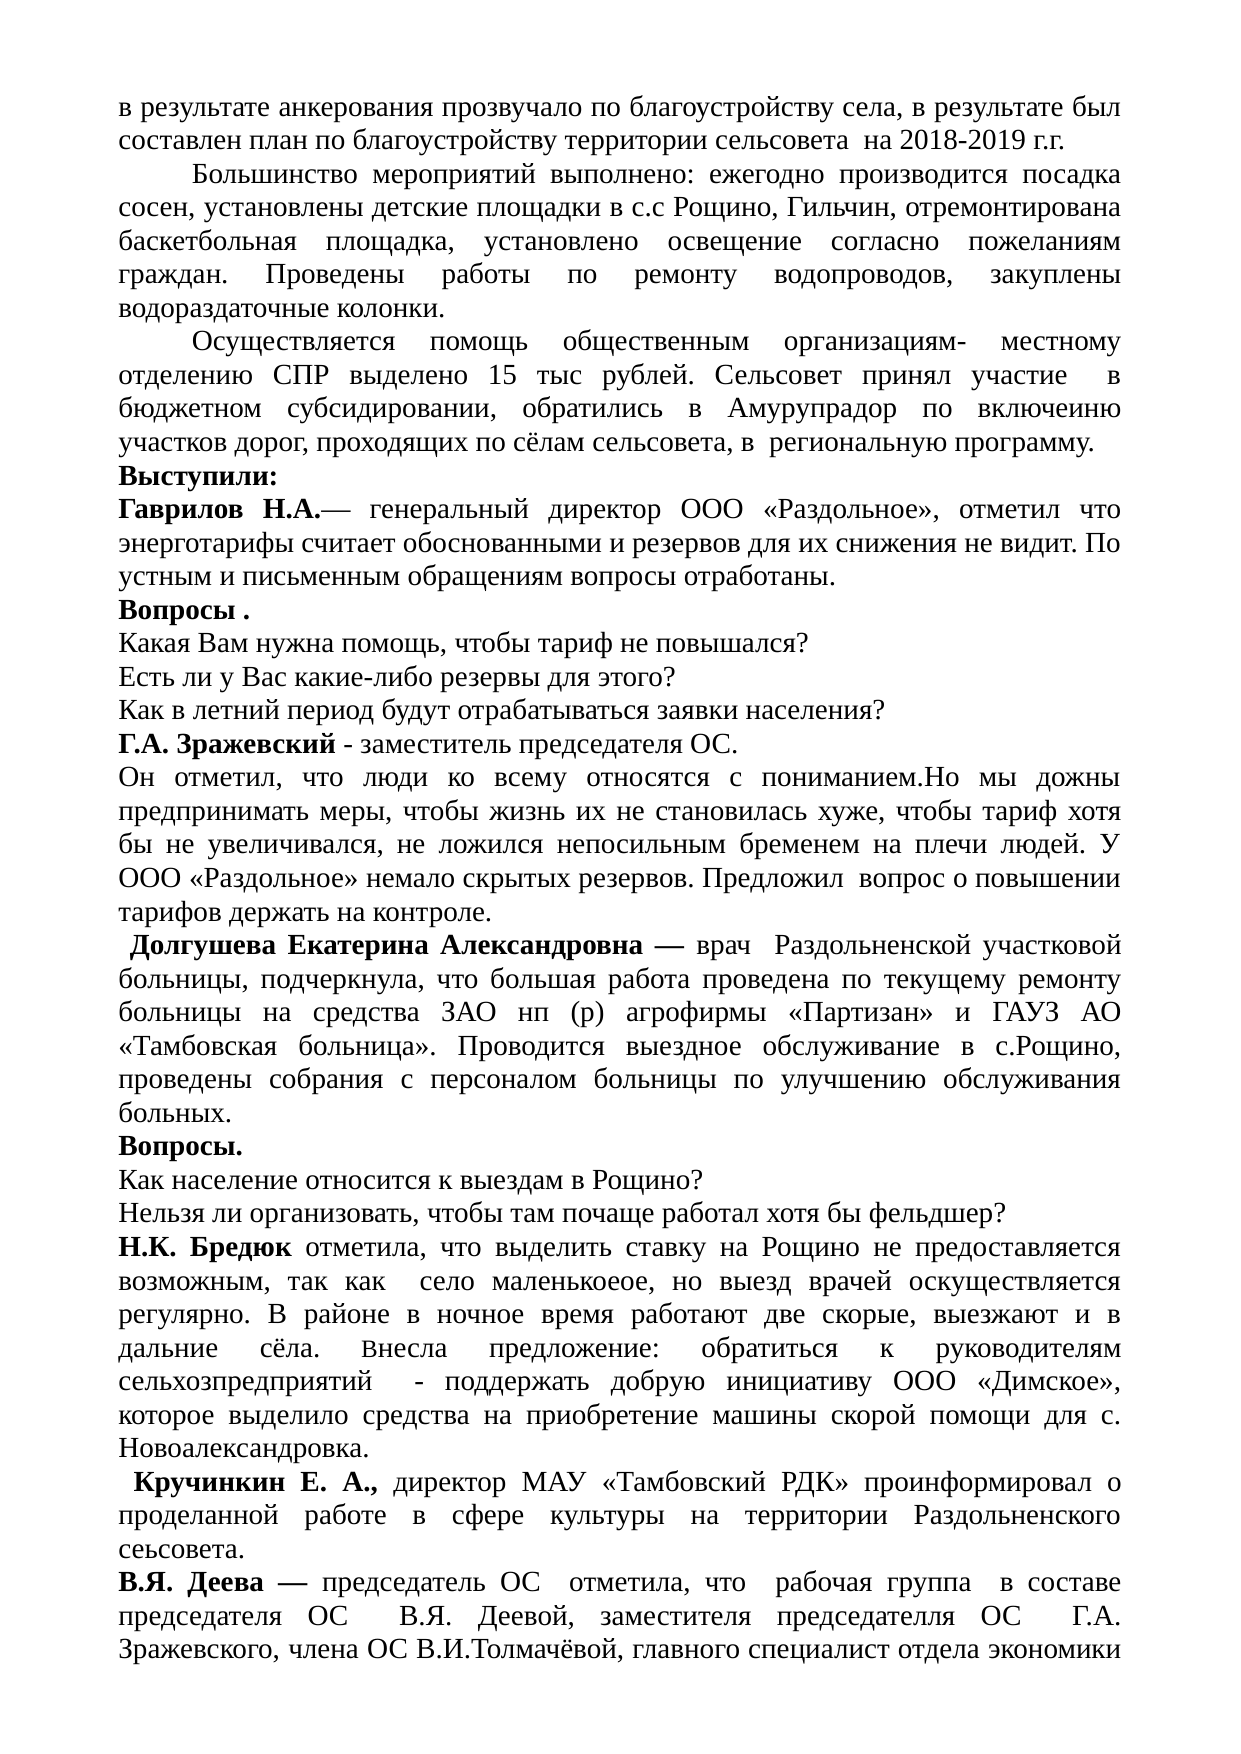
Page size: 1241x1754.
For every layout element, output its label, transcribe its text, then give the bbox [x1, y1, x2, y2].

text Есть ли у Вас какие-либо резервы для этого? [118, 659, 1122, 692]
text Вопросы. [118, 1128, 1122, 1162]
text В.Я. Деева — председатель ОС отметила, что рабочая группа в составе председателя ОС В.Я. Деевой, заместителя председателля ОС Г.А. Зражевского, члена ОС В.И.Толмачёвой, главного специалист отдела экономики [118, 1564, 1122, 1665]
text Он отметил, что люди ко всему относятся с пониманием.Но мы дожны предпринимать меры, чтобы жизнь их не становилась хуже, чтобы тариф хотя бы не увеличивался, не ложился непосильным бременем на плечи людей. У ООО «Раздольное» немало скрытых резервов. Предложил вопрос о повышении тарифов держать на контроле. [118, 759, 1122, 927]
text Как в летний период будут отрабатываться заявки населения? [118, 692, 1122, 726]
text Осуществляется помощь общественным организациям- местному отделению СПР выделено 15 тыс рублей. Сельсовет принял участие в бюджетном субсидировании, обратились в Амурупрадор по включеиню участков дорог, проходящих по сёлам сельсовета, в региональную программу. [118, 323, 1122, 458]
text Нельзя ли организовать, чтобы там почаще работал хотя бы фельдшер? [118, 1196, 1122, 1229]
text Какая Вам нужна помощь, чтобы тариф не повышался? [118, 625, 1122, 659]
text Н.К. Бредюк отметила, что выделить ставку на Рощино не предоставляется возможным, так как село маленькоеое, но выезд врачей оскуществляется регулярно. В районе в ночное время работают две скорые, выезжают и в дальние сёла. Внесла предложение: обратиться к руководителям сельхозпредприятий - поддержать добрую инициативу ООО «Димское», которое выделило средства на приобретение машины скорой помощи для с. Новоалександровка. [118, 1229, 1122, 1464]
text Как население относится к выездам в Рощино? [118, 1162, 1122, 1196]
text Кручинкин Е. А., директор МАУ «Тамбовский РДК» проинформировал о проделанной работе в сфере культуры на территории Раздольненского сеьсовета. [118, 1464, 1122, 1564]
text Большинство мероприятий выполнено: ежегодно производится посадка сосен, установлены детские площадки в с.с Рощино, Гильчин, отремонтирована баскетбольная площадка, установлено освещение согласно пожеланиям граждан. Проведены работы по ремонту водопроводов, закуплены водораздаточные колонки. [118, 156, 1122, 323]
text Выступили: [118, 458, 1122, 491]
text Вопросы . [118, 592, 1122, 625]
text Долгушева Екатерина Александровна — врач Раздольненской участковой больницы, подчеркнула, что большая работа проведена по текущему ремонту больницы на средства ЗАО нп (р) агрофирмы «Партизан» и ГАУЗ АО «Тамбовская больница». Проводится выездное обслуживание в с.Рощино, проведены собрания с персоналом больницы по улучшению обслуживания больных. [118, 927, 1122, 1128]
text в результате анкерования прозвучало по благоустройству села, в результате был составлен план по благоустройству территории сельсовета на 2018-2019 г.г. [118, 89, 1122, 156]
text Гаврилов Н.А.— генеральный директор ООО «Раздольное», отметил что энерготарифы считает обоснованными и резервов для их снижения не видит. По устным и письменным обращениям вопросы отработаны. [118, 491, 1122, 592]
text Г.А. Зражевский - заместитель председателя ОС. [118, 726, 1122, 759]
